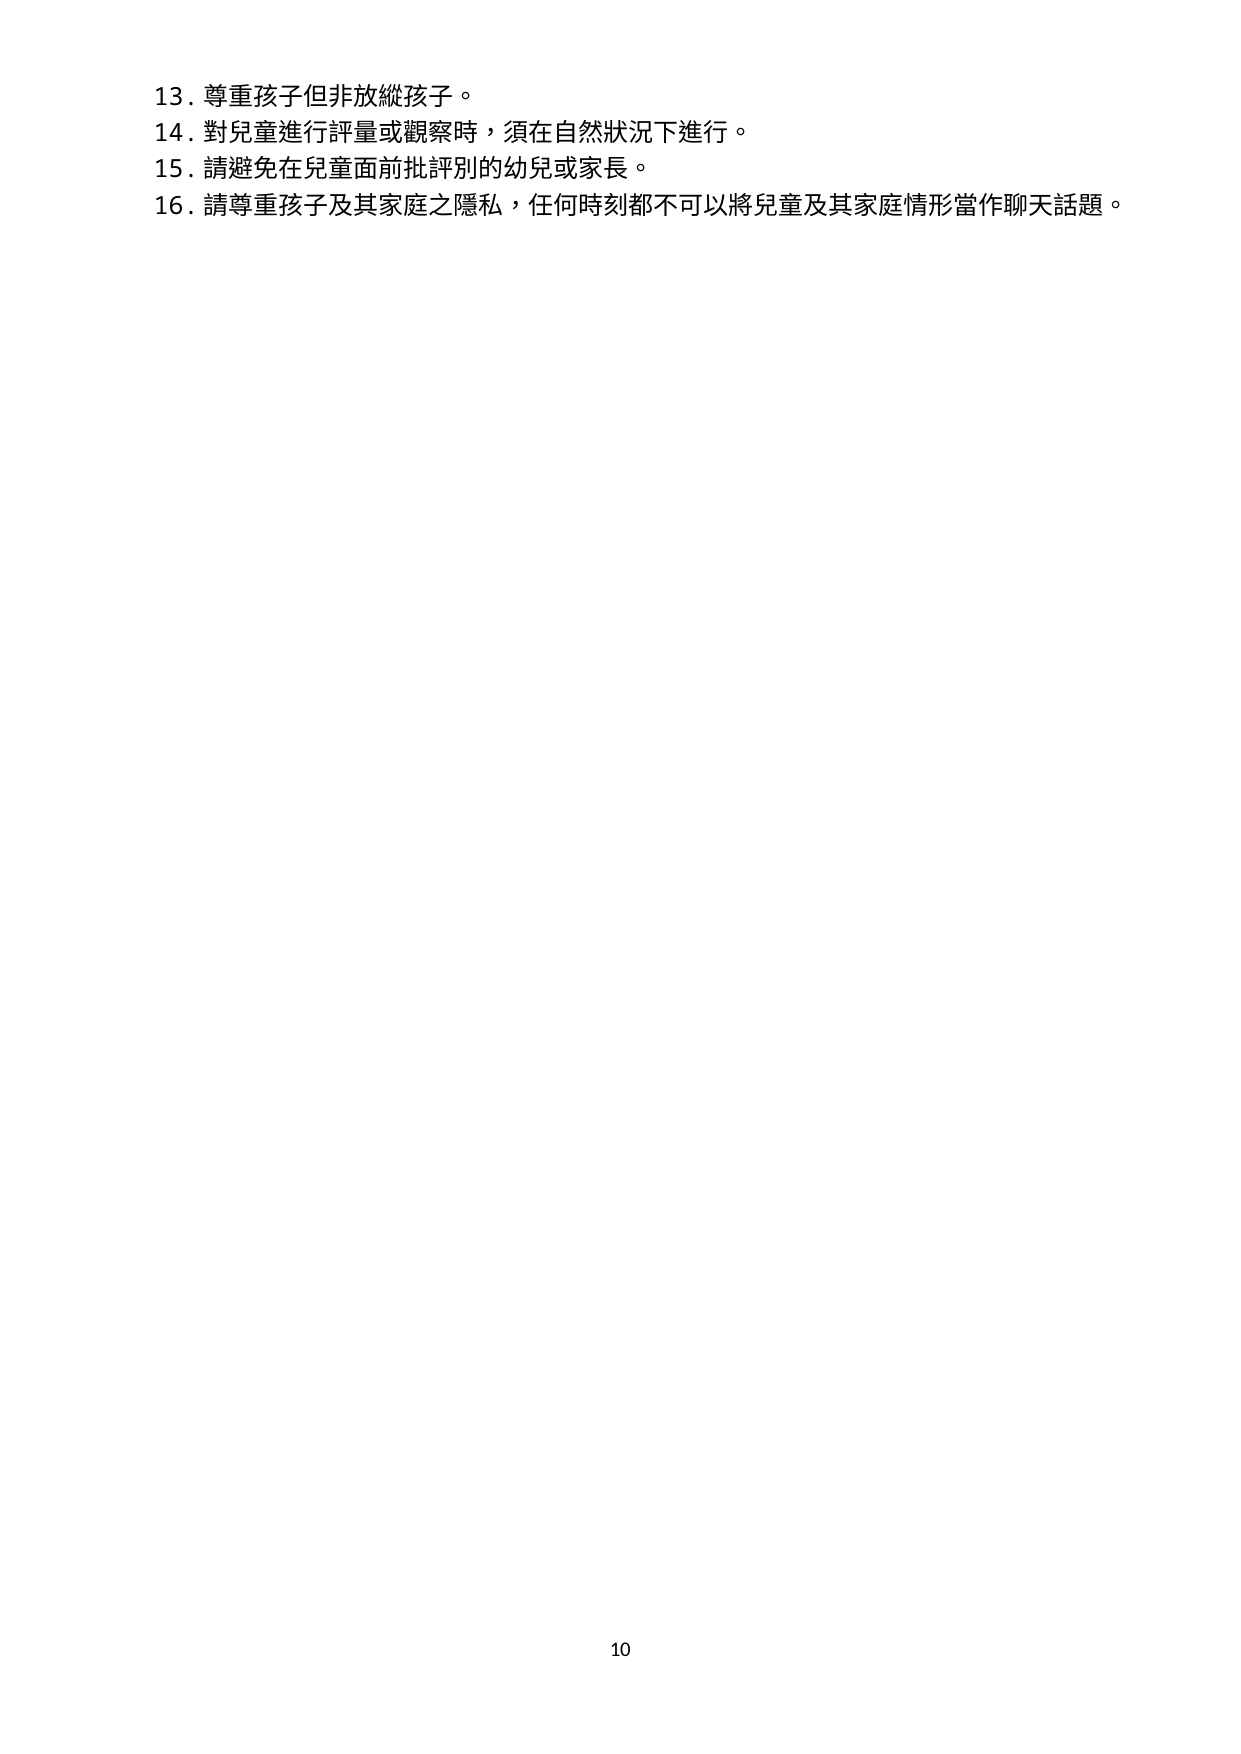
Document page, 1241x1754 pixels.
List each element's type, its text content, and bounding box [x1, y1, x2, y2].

list 請避免在兒童面前批評別的幼兒或家長。 [153, 149, 1137, 185]
list 請尊重孩子及其家庭之隱私，任何時刻都不可以將兒童及其家庭情形當作聊天話題。 [153, 185, 1137, 221]
list 尊重孩子但非放縱孩子。 [153, 76, 1137, 113]
list 對兒童進行評量或觀察時，須在自然狀況下進行。 [153, 113, 1137, 149]
